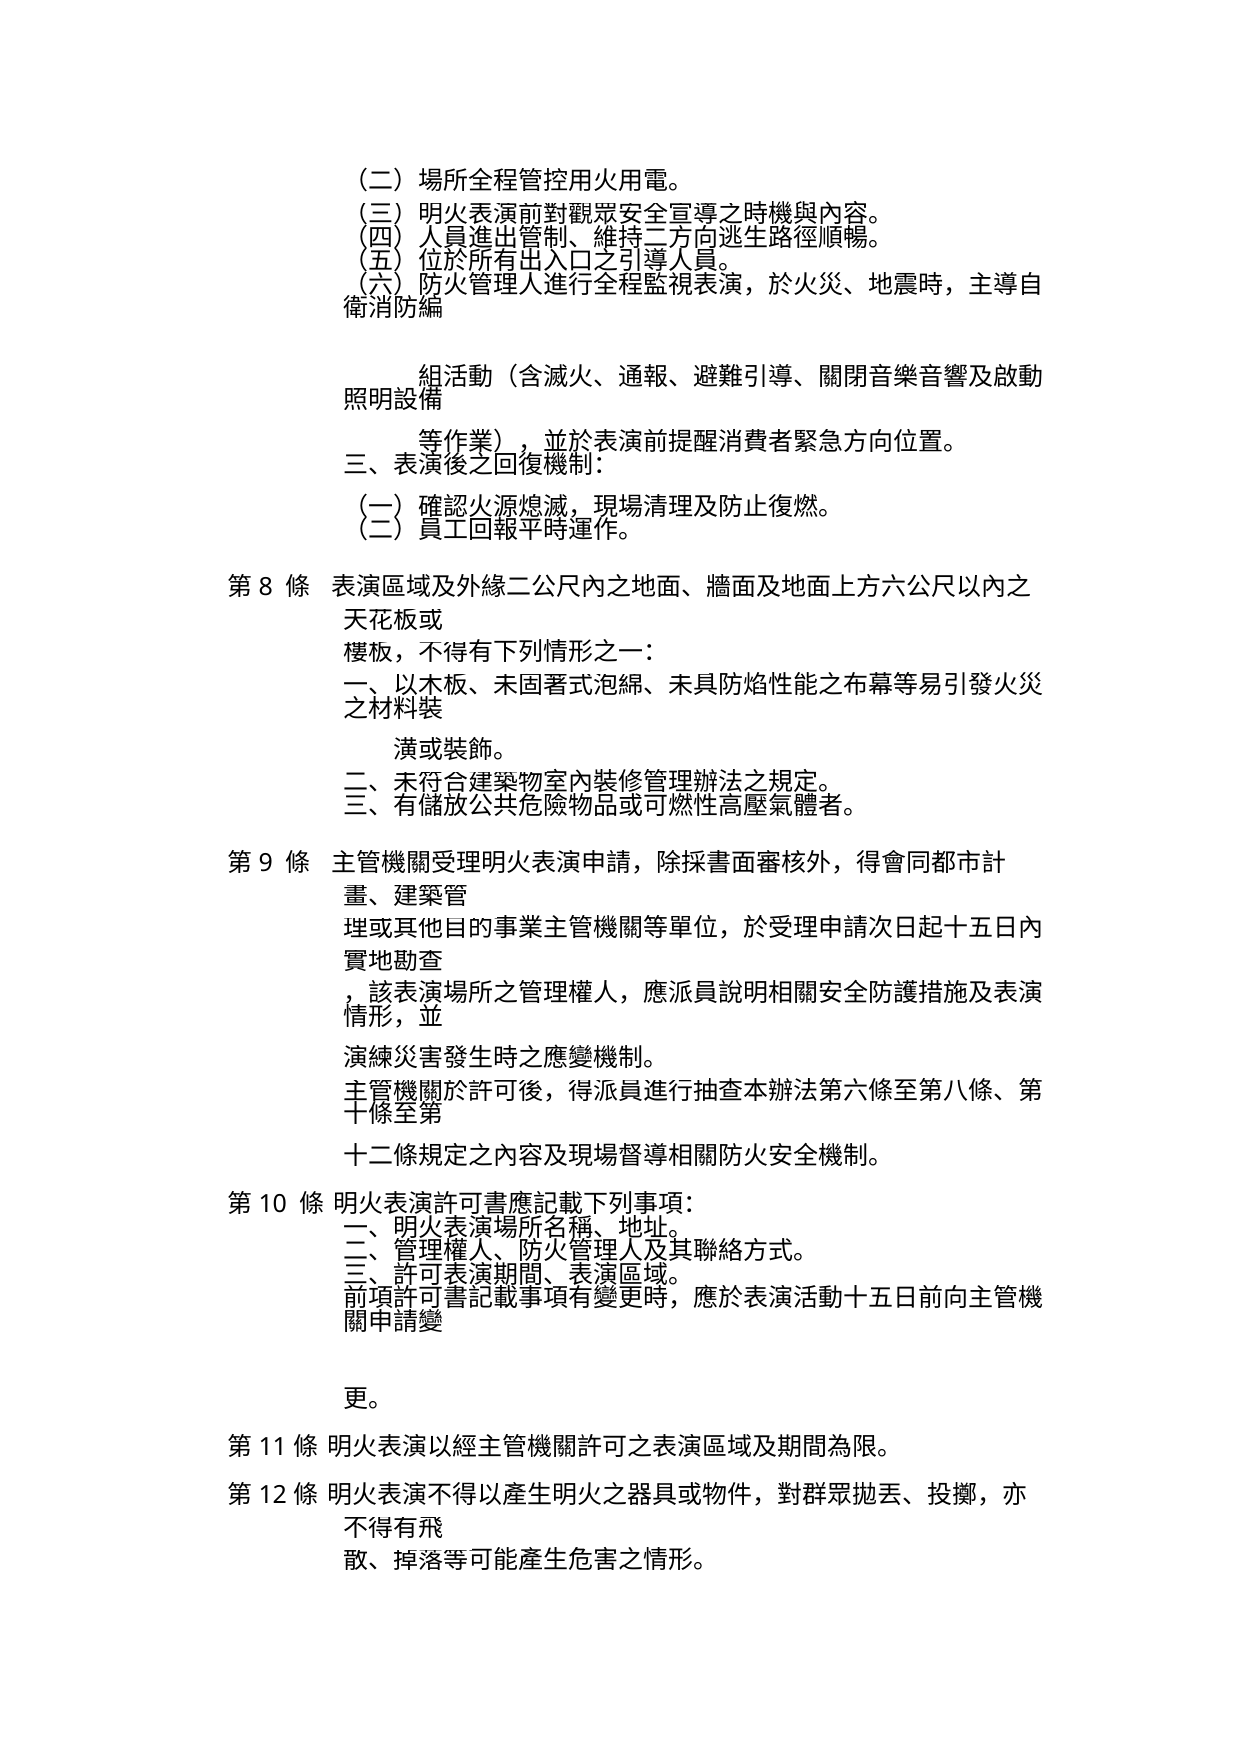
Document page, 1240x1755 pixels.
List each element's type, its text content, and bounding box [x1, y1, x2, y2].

text （二）場所全程管控用火用電。 [343, 171, 729, 194]
text 等作業），並於表演前提醒消費者緊急方向位置。 [574, 431, 1044, 455]
picture [211, 150, 1061, 158]
text 第 11 條 明火表演以經主管機關許可之表演區域及期間為限。 [228, 1437, 1004, 1460]
text （一）確認火源熄滅，現場清理及防止復燃。 [362, 496, 399, 520]
text （三）明火表演前對觀眾安全宣導之時機與內容。 [343, 203, 1132, 227]
text 主管機關於許可後，得派員進行抽查本辦法第六條至第八條、第 [343, 1080, 1132, 1104]
picture [472, 950, 1061, 974]
text 天花板或 [343, 609, 463, 633]
text 二、管理權人、防火管理人及其聯絡方式。 [343, 1241, 1148, 1264]
text 不得有飛 [343, 1517, 463, 1541]
text 照明設備 [343, 390, 1131, 413]
text 之材料裝 [343, 698, 1132, 722]
text 三、表演後之回復機制： [343, 455, 1044, 478]
text （四）人員進出管制、維持二方向逃生路徑順暢。 [396, 227, 687, 251]
text 畫、建築管 [343, 885, 488, 909]
text 三、許可表演期間、表演區域。 [513, 1264, 1148, 1288]
text （五）位於所有出入口之引導人員。 [343, 251, 1132, 274]
text 演練災害發生時之應變機制。 [343, 1048, 700, 1071]
picture [211, 190, 1061, 1577]
text 前項許可書記載事項有變更時，應於表演活動十五日前向主管機 [343, 1288, 1148, 1312]
picture [709, 1039, 1061, 1071]
text （一）確認火源熄滅，現場清理及防止復燃。 [396, 496, 501, 520]
text 二、未符合建築物室內裝修管理辦法之規定。 [343, 772, 930, 796]
text （四）人員進出管制、維持二方向逃生路徑順暢。 [343, 227, 365, 251]
text 情形，並 [343, 1006, 1132, 1030]
text 關申請變 [343, 1312, 1148, 1335]
text 更。 [343, 1389, 413, 1412]
text 理或其他目的事業主管機關等單位，於受理申請次日起十五日內 [343, 918, 1132, 941]
text 第 8 條 表演區域及外緣二公尺內之地面、牆面及地面上方六公尺以內之 [228, 577, 1148, 601]
picture [472, 1517, 1061, 1577]
text 實地勘查 [343, 950, 463, 974]
text 等作業），並於表演前提醒消費者緊急方向位置。 [431, 431, 457, 455]
text 十條至第 [343, 1104, 1132, 1127]
text 三、許可表演期間、表演區域。 [343, 1264, 514, 1288]
text 衛消防編 [343, 298, 1132, 322]
picture [472, 609, 1061, 666]
text （四）人員進出管制、維持二方向逃生路徑順暢。 [678, 227, 1132, 251]
text 潢或裝飾。 [393, 739, 538, 763]
text 等作業），並於表演前提醒消費者緊急方向位置。 [457, 431, 577, 455]
text 十二條規定之內容及現場督導相關防火安全機制。 [343, 1145, 959, 1169]
text （一）確認火源熄滅，現場清理及防止復燃。 [343, 496, 365, 520]
text 一、明火表演場所名稱、地址。 [343, 1217, 573, 1241]
picture [497, 885, 1061, 909]
text （一）確認火源熄滅，現場清理及防止復燃。 [500, 496, 901, 520]
text 組活動（含滅火、通報、避難引導、關閉音樂音響及啟動 [418, 366, 1131, 390]
text 散、掉落等可能產生危害之情形。 [343, 1550, 757, 1573]
text 第 10 條 明火表演許可書應記載下列事項： [228, 1193, 1148, 1217]
picture [737, 190, 1061, 194]
text 第 9 條 主管機關受理明火表演申請，除採書面審核外，得會同都市計 [228, 853, 1119, 876]
text （六）防火管理人進行全程監視表演，於火災、地震時，主導自 [433, 274, 1132, 298]
text ，該表演場所之管理權人，應派員說明相關安全防護措施及表演 [343, 983, 1132, 1006]
text 樓板，不得有下列情形之一： [343, 642, 700, 666]
text （二）員工回報平時運作。 [343, 520, 901, 543]
text 第 12 條 明火表演不得以產生明火之器具或物件，對群眾拋丟、投擲，亦 [228, 1485, 1148, 1508]
text （四）人員進出管制、維持二方向逃生路徑順暢。 [362, 227, 399, 251]
text 一、明火表演場所名稱、地址。 [574, 1217, 1148, 1241]
text 一、以木板、未固著式泡綿、未具防焰性能之布幕等易引發火災 [343, 674, 1132, 698]
text 三、有儲放公共危險物品或可燃性高壓氣體者。 [343, 796, 930, 819]
text （六）防火管理人進行全程監視表演，於火災、地震時，主導自 [343, 274, 438, 298]
